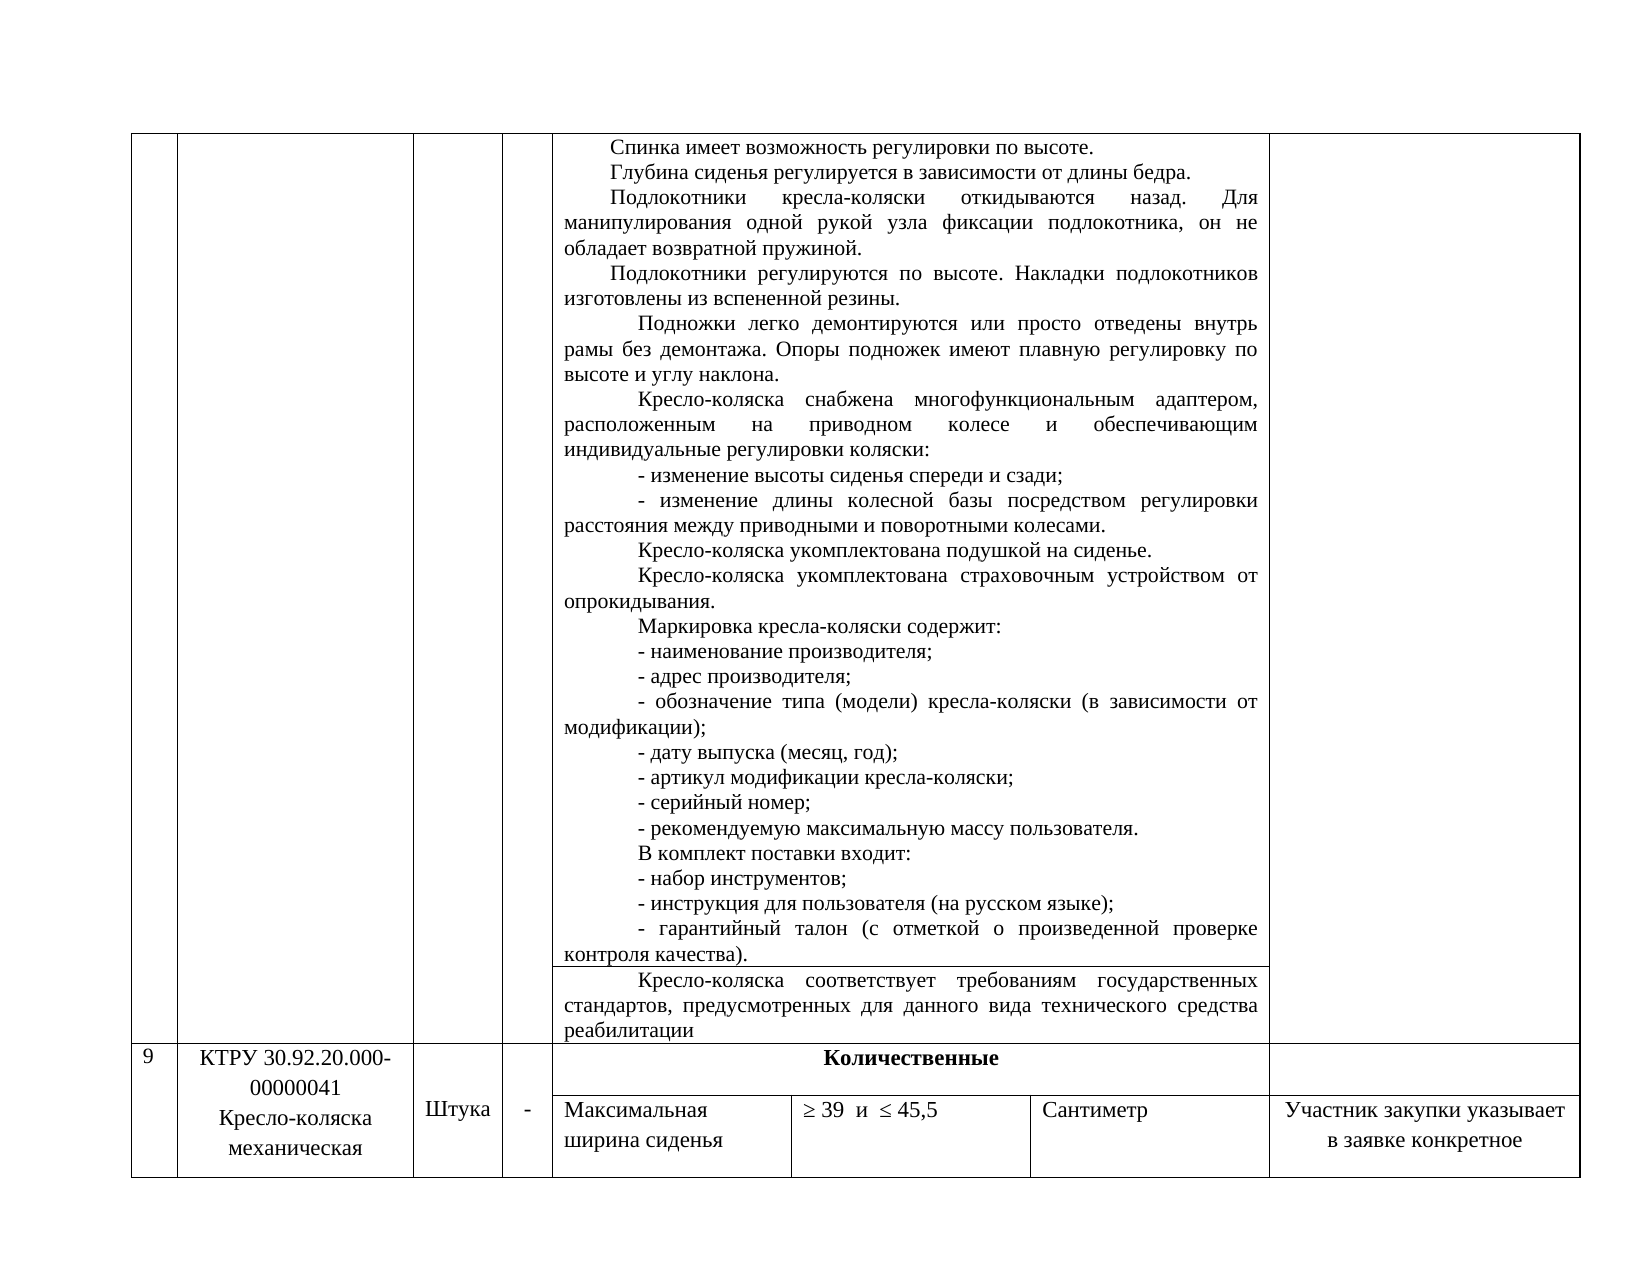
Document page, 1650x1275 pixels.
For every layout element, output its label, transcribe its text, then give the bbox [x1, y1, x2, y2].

table_cell ≥ 39 и ≤ 45,5 [792, 1096, 1030, 1177]
table_cell Сантиметр [1031, 1096, 1269, 1177]
table_cell Максимальная ширина сиденья [553, 1096, 791, 1177]
table_cell Количественные [553, 1044, 1269, 1094]
table_cell Кресло-коляска соответствует требованиям государственных стандартов, предусмотренных для данного вида технического средства реабилитации [553, 967, 1269, 1042]
table_cell 9 [132, 1044, 177, 1177]
table_cell Спинка имеет возможность регулировки по высоте. Глубина сиденья регулируется в зависимости от длины бедра. Подлокотники кресла-коляски откидываются назад. Для манипулирования одной рукой узла фиксации подлокотника, он не обладает возвратной пружиной. Подлокотники регулируются по высоте. Накладки подлокотников изготовлены из вспененной резины. Подножки легко демонтируются или просто отведены внутрь рамы без демонтажа. Опоры подножек имеют плавную регулировку по высоте и углу наклона. Кресло-коляска снабжена многофункциональным адаптером, расположенным на приводном колесе и обеспечивающим индивидуальные регулировки коляски: - изменение высоты сиденья спереди и сзади; - изменение длины колесной базы посредством регулировки расстояния между приводными и поворотными колесами. Кресло-коляска укомплектована подушкой на сиденье. Кресло-коляска укомплектована страховочным устройством от опрокидывания. Маркировка кресла-коляски содержит: - наименование производителя; - адрес производителя; - обозначение типа (модели) кресла-коляски (в зависимости от модификации); - дату выпуска (месяц, год); - артикул модификации кресла-коляски; - серийный номер; - рекомендуемую максимальную массу пользователя. В комплект поставки входит: - набор инструментов; - инструкция для пользователя (на русском языке); - гарантийный талон (с отметкой о произведенной проверке контроля качества). [553, 134, 1269, 966]
table_cell [1270, 134, 1579, 1042]
table_cell [1270, 1044, 1579, 1094]
table_cell Штука [414, 1044, 502, 1177]
table_cell - [503, 1044, 552, 1177]
table_cell КТРУ 30.92.20.000-00000041 Кресло-коляска механическая КОЗ: 01.28.07.02.01.10 Кресло-коляска с ручным приводом прогулочная (для инвалидов и детей инвалидов) (Максимальная ширина сиденья ≥ 39 и ≤ 45.5; Максимальный вес пациента ≥ 100 и ≤ 135) (ОКПД2: 30.92.20.000- Коляски инвалидные, кроме частей и принадлежностей) [178, 1044, 413, 1177]
table_cell Участник закупки указывает в заявке конкретное [1270, 1096, 1579, 1177]
